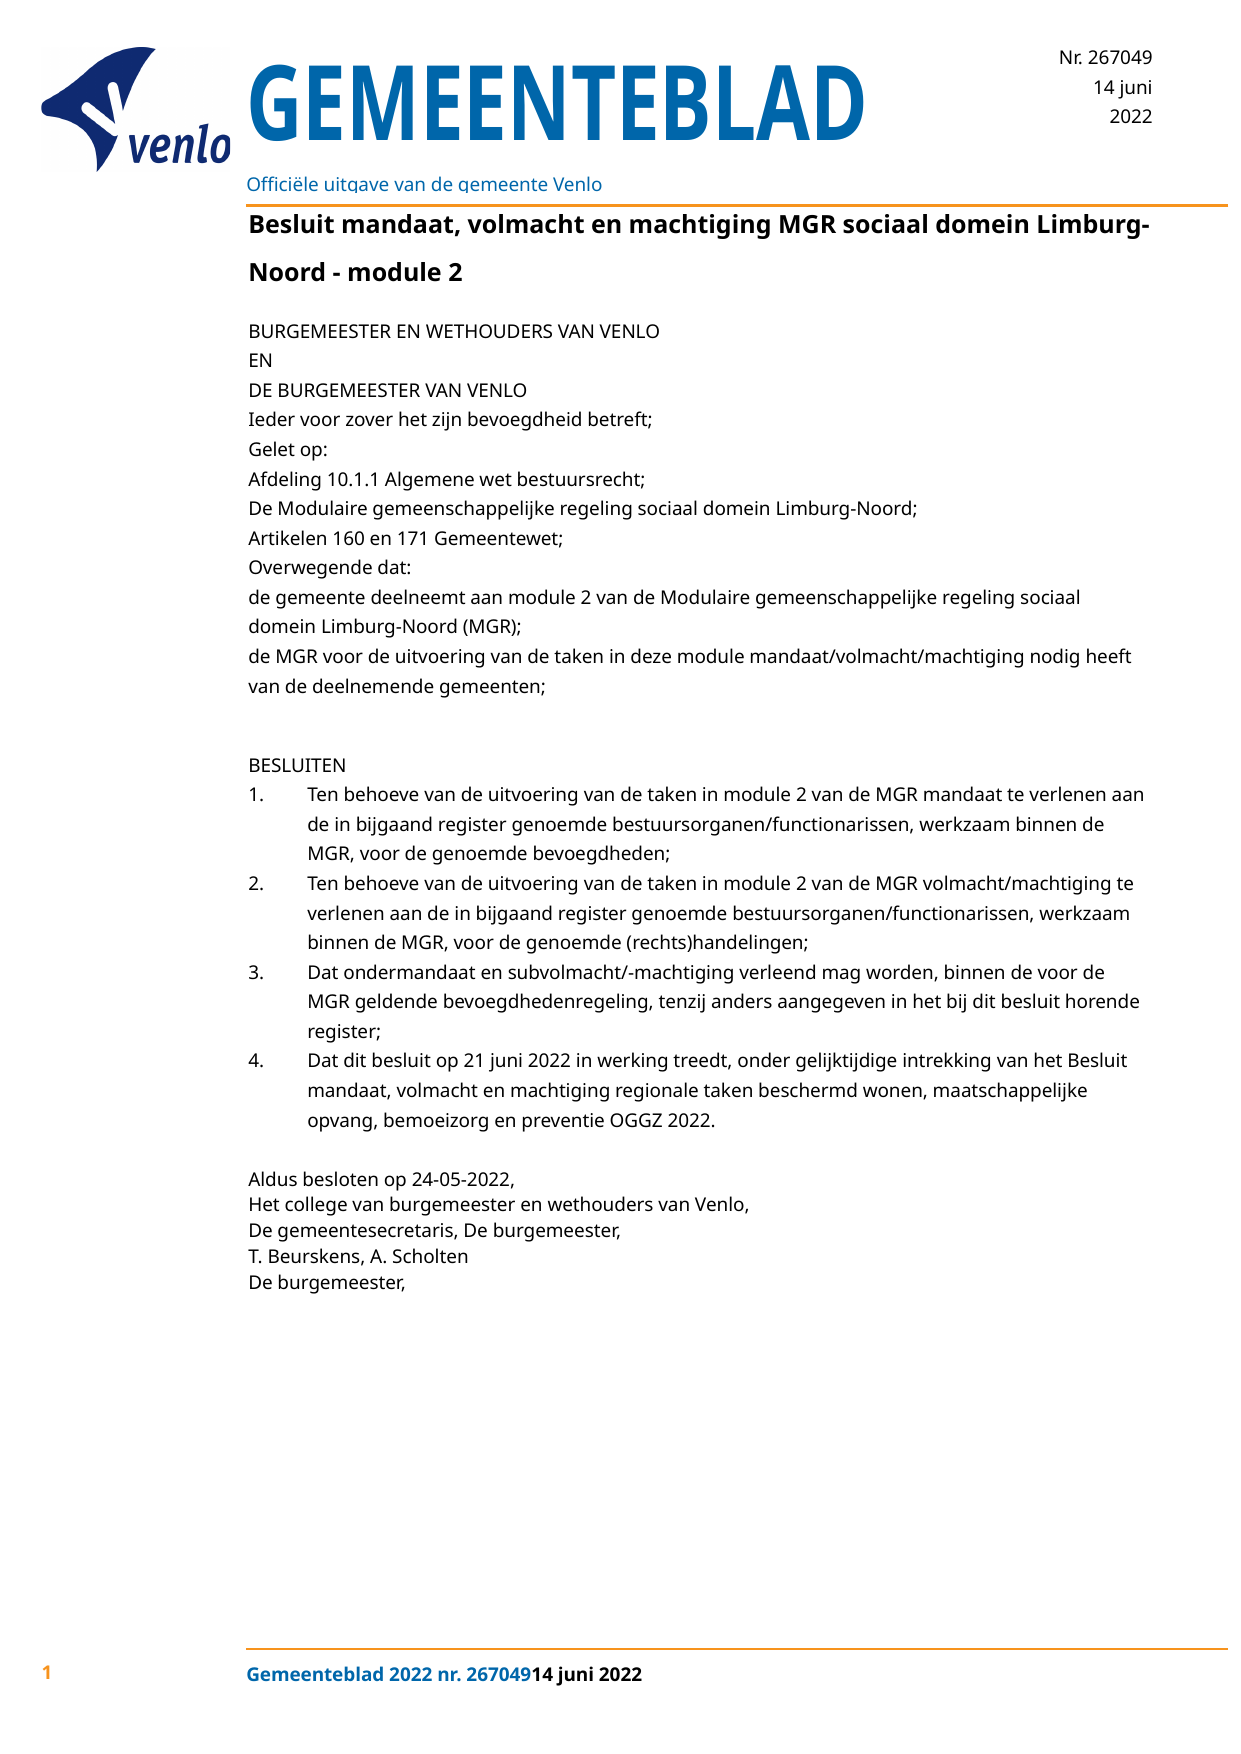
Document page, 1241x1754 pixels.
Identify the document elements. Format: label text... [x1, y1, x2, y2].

text de MGR voor de uitvoering van de taken in deze module mandaat/volmacht/machtiging nodig heeft van de deelnemende gemeenten; [248, 643, 1152, 699]
list Dat dit besluit op 21 juni 2022 in werking treedt, onder gelijktijdige intrekking van het Besluit mandaat, volmacht en machtiging regionale taken beschermd wonen, maatschappelijke opvang, bemoeizorg en preventie OGGZ 2022. [248, 1048, 1152, 1132]
text BURGEMEESTER EN WETHOUDERS VAN VENLO [248, 318, 1152, 344]
text BESLUITEN [248, 752, 1152, 777]
text T. Beurskens, A. Scholten [248, 1243, 1152, 1269]
list Ten behoeve van de uitvoering van de taken in module 2 van de MGR mandaat te verlenen aan de in bijgaand register genoemde bestuursorganen/functionarissen, werkzaam binnen de MGR, voor de genoemde bevoegdheden; [248, 781, 1152, 866]
text De Modulaire gemeenschappelijke regeling sociaal domein Limburg-Noord; [248, 495, 1152, 521]
text Gelet op: [248, 436, 1152, 462]
list Dat ondermandaat en subvolmacht/-machtiging verleend mag worden, binnen de voor de MGR geldende bevoegdhedenregeling, tenzij anders aangegeven in het bij dit besluit horende register; [248, 959, 1152, 1044]
text Afdeling 10.1.1 Algemene wet bestuursrecht; [248, 466, 1152, 492]
text Ieder voor zover het zijn bevoegdheid betreft; [248, 407, 1152, 432]
text Aldus besloten op 24-05-2022, [248, 1166, 1152, 1192]
text De gemeentesecretaris, De burgemeester, [248, 1217, 1152, 1243]
text EN [248, 347, 1152, 373]
text Het college van burgemeester en wethouders van Venlo, [248, 1192, 1152, 1217]
text Besluit mandaat, volmacht en machtiging MGR sociaal domein Limburg-Noord - module 2 [248, 207, 1152, 288]
list Ten behoeve van de uitvoering van de taken in module 2 van de MGR volmacht/machtiging te verlenen aan de in bijgaand register genoemde bestuursorganen/functionarissen, werkzaam binnen de MGR, voor de genoemde (rechts)handelingen; [248, 870, 1152, 955]
text DE BURGEMEESTER VAN VENLO [248, 377, 1152, 403]
text De burgemeester, [248, 1269, 1152, 1294]
picture [41, 47, 231, 172]
text Artikelen 160 en 171 Gemeentewet; [248, 525, 1152, 551]
text Overwegende dat: [248, 554, 1152, 580]
text de gemeente deelneemt aan module 2 van de Modulaire gemeenschappelijke regeling sociaal domein Limburg-Noord (MGR); [248, 584, 1152, 639]
